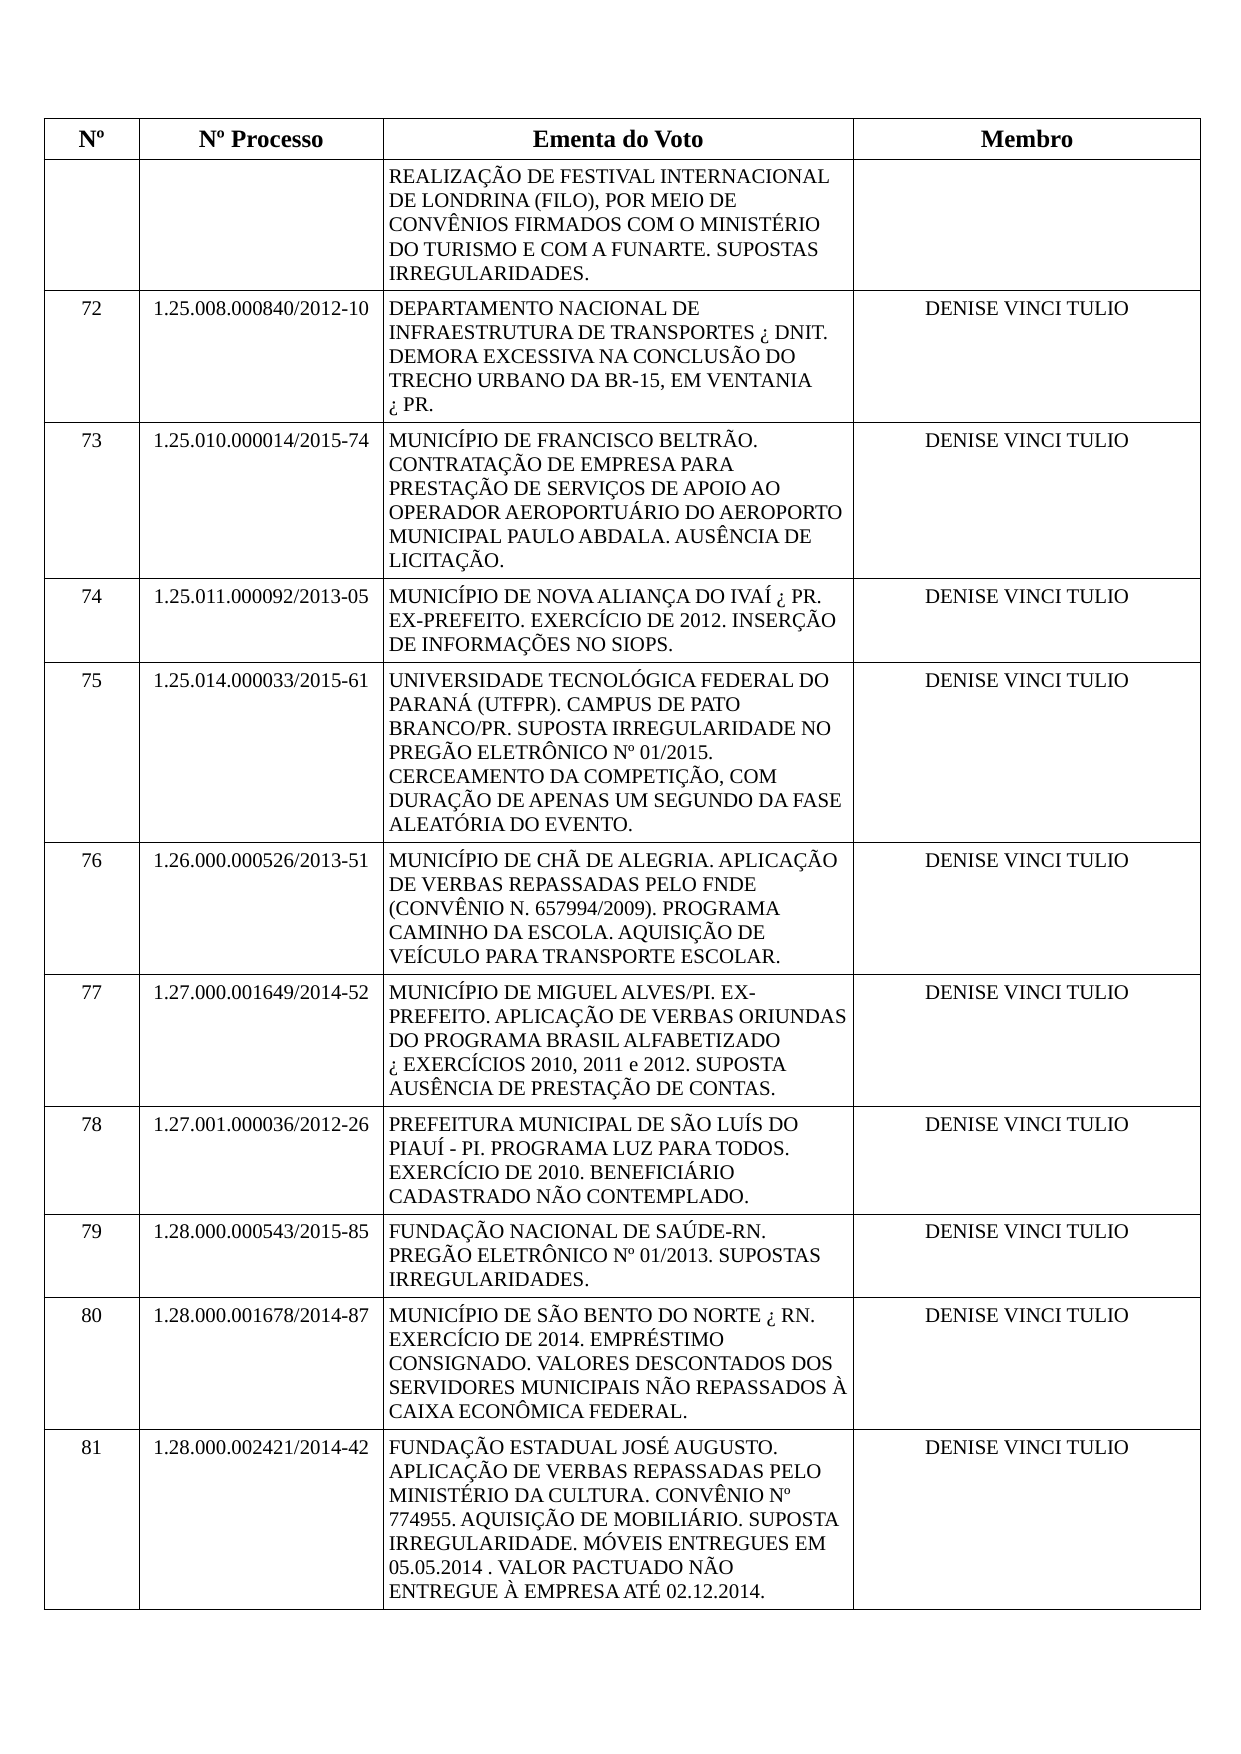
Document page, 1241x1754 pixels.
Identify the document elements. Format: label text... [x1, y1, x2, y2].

table_cell 1.28.000.002421/2014-42 [140, 1430, 383, 1609]
table_cell FUNDAÇÃO NACIONAL DE SAÚDE-RN. PREGÃO ELETRÔNICO Nº 01/2013. SUPOSTAS IRREGULARIDADES. [384, 1215, 853, 1297]
table_cell 1.25.008.000840/2012-10 [140, 291, 383, 422]
table_cell 80 [45, 1298, 139, 1429]
table_header Membro [854, 119, 1200, 158]
table_cell DENISE VINCI TULIO [854, 1430, 1200, 1609]
table_cell MUNICÍPIO DE NOVA ALIANÇA DO IVAÍ ¿ PR. EX-PREFEITO. EXERCÍCIO DE 2012. INSERÇÃO DE INFORMAÇÕES NO SIOPS. [384, 579, 853, 662]
table_cell DENISE VINCI TULIO [854, 1215, 1200, 1297]
table_cell DENISE VINCI TULIO [854, 663, 1200, 842]
table_cell REALIZAÇÃO DE FESTIVAL INTERNACIONAL DE LONDRINA (FILO), POR MEIO DE CONVÊNIOS FIRMADOS COM O MINISTÉRIO DO TURISMO E COM A FUNARTE. SUPOSTAS IRREGULARIDADES. [384, 160, 853, 290]
table_cell DENISE VINCI TULIO [854, 1298, 1200, 1429]
table_cell [140, 160, 383, 290]
table_cell 73 [45, 423, 139, 578]
table_header Ementa do Voto [384, 119, 853, 158]
table_cell 79 [45, 1215, 139, 1297]
table_cell 76 [45, 843, 139, 974]
table_cell 72 [45, 291, 139, 422]
table_cell [45, 160, 139, 290]
table_cell 75 [45, 663, 139, 842]
table_cell 78 [45, 1107, 139, 1213]
table_cell DENISE VINCI TULIO [854, 291, 1200, 422]
table_cell 77 [45, 975, 139, 1106]
table_cell 1.27.000.001649/2014-52 [140, 975, 383, 1106]
table_cell PREFEITURA MUNICIPAL DE SÃO LUÍS DO PIAUÍ - PI. PROGRAMA LUZ PARA TODOS. EXERCÍCIO DE 2010. BENEFICIÁRIO CADASTRADO NÃO CONTEMPLADO. [384, 1107, 853, 1213]
table_cell MUNICÍPIO DE CHÃ DE ALEGRIA. APLICAÇÃO DE VERBAS REPASSADAS PELO FNDE (CONVÊNIO N. 657994/2009). PROGRAMA CAMINHO DA ESCOLA. AQUISIÇÃO DE VEÍCULO PARA TRANSPORTE ESCOLAR. [384, 843, 853, 974]
table_cell MUNICÍPIO DE FRANCISCO BELTRÃO. CONTRATAÇÃO DE EMPRESA PARA PRESTAÇÃO DE SERVIÇOS DE APOIO AO OPERADOR AEROPORTUÁRIO DO AEROPORTO MUNICIPAL PAULO ABDALA. AUSÊNCIA DE LICITAÇÃO. [384, 423, 853, 578]
table_cell DENISE VINCI TULIO [854, 1107, 1200, 1213]
table_cell 81 [45, 1430, 139, 1609]
table_cell DENISE VINCI TULIO [854, 423, 1200, 578]
table_cell 1.28.000.000543/2015-85 [140, 1215, 383, 1297]
table_cell DENISE VINCI TULIO [854, 843, 1200, 974]
table_cell DEPARTAMENTO NACIONAL DE INFRAESTRUTURA DE TRANSPORTES ¿ DNIT. DEMORA EXCESSIVA NA CONCLUSÃO DO TRECHO URBANO DA BR-15, EM VENTANIA ¿ PR. [384, 291, 853, 422]
table_cell 1.27.001.000036/2012-26 [140, 1107, 383, 1213]
table_cell [854, 160, 1200, 290]
table_cell MUNICÍPIO DE MIGUEL ALVES/PI. EX-PREFEITO. APLICAÇÃO DE VERBAS ORIUNDAS DO PROGRAMA BRASIL ALFABETIZADO ¿ EXERCÍCIOS 2010, 2011 e 2012. SUPOSTA AUSÊNCIA DE PRESTAÇÃO DE CONTAS. [384, 975, 853, 1106]
table_cell 1.25.011.000092/2013-05 [140, 579, 383, 662]
table_cell DENISE VINCI TULIO [854, 579, 1200, 662]
table_cell 1.25.014.000033/2015-61 [140, 663, 383, 842]
table_cell FUNDAÇÃO ESTADUAL JOSÉ AUGUSTO. APLICAÇÃO DE VERBAS REPASSADAS PELO MINISTÉRIO DA CULTURA. CONVÊNIO Nº 774955. AQUISIÇÃO DE MOBILIÁRIO. SUPOSTA IRREGULARIDADE. MÓVEIS ENTREGUES EM 05.05.2014 . VALOR PACTUADO NÃO ENTREGUE À EMPRESA ATÉ 02.12.2014. [384, 1430, 853, 1609]
table_cell 1.26.000.000526/2013-51 [140, 843, 383, 974]
table_cell DENISE VINCI TULIO [854, 975, 1200, 1106]
table_header Nº Processo [140, 119, 383, 158]
table_cell 74 [45, 579, 139, 662]
table_cell MUNICÍPIO DE SÃO BENTO DO NORTE ¿ RN. EXERCÍCIO DE 2014. EMPRÉSTIMO CONSIGNADO. VALORES DESCONTADOS DOS SERVIDORES MUNICIPAIS NÃO REPASSADOS À CAIXA ECONÔMICA FEDERAL. [384, 1298, 853, 1429]
table_header Nº [45, 119, 139, 158]
table_cell 1.28.000.001678/2014-87 [140, 1298, 383, 1429]
table_cell UNIVERSIDADE TECNOLÓGICA FEDERAL DO PARANÁ (UTFPR). CAMPUS DE PATO BRANCO/PR. SUPOSTA IRREGULARIDADE NO PREGÃO ELETRÔNICO Nº 01/2015. CERCEAMENTO DA COMPETIÇÃO, COM DURAÇÃO DE APENAS UM SEGUNDO DA FASE ALEATÓRIA DO EVENTO. [384, 663, 853, 842]
table_cell 1.25.010.000014/2015-74 [140, 423, 383, 578]
